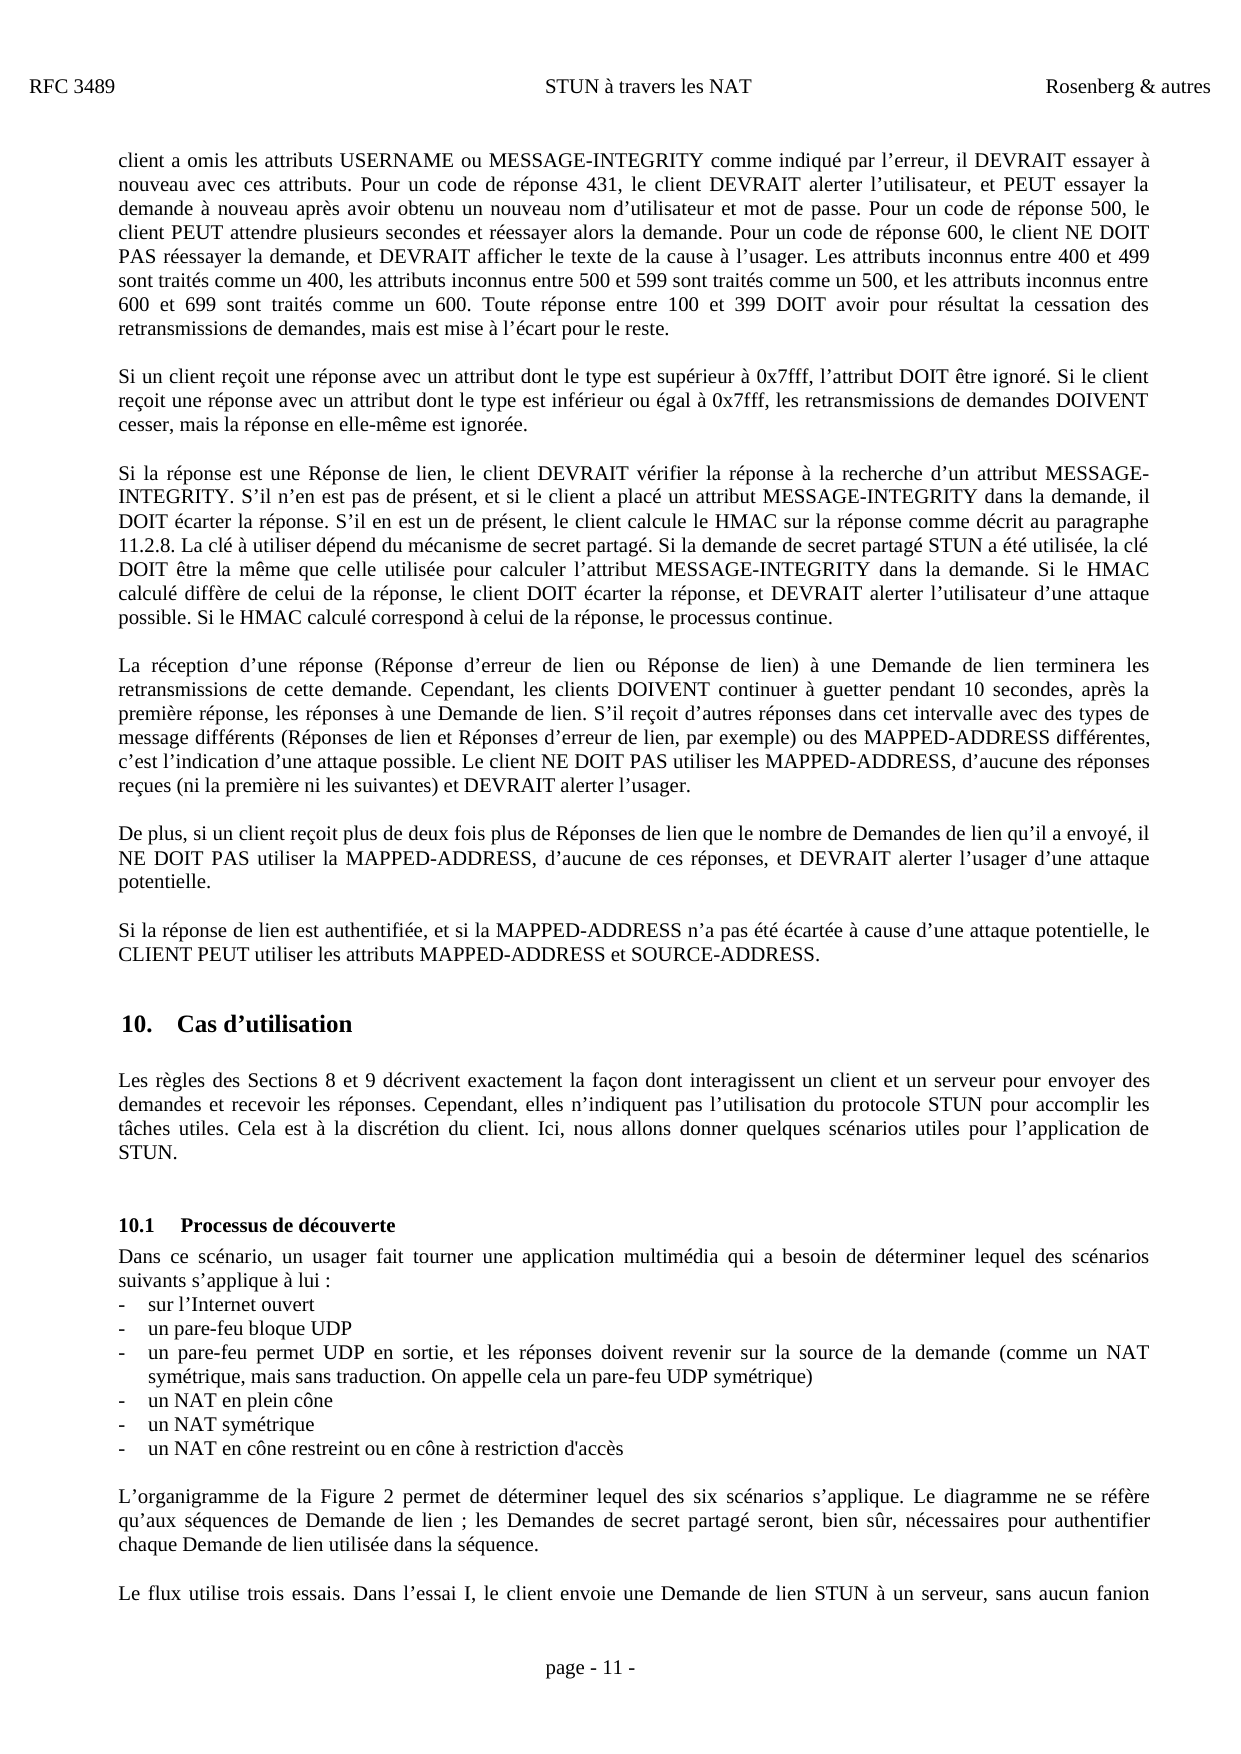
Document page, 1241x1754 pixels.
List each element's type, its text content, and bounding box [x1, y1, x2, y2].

text L’organigramme de la Figure 2 permet de déterminer lequel des six scénarios s’applique. Le diagramme ne se réfère qu’aux séquences de Demande de lien ; les Demandes de secret partagé seront, bien sûr, nécessaires pour authentifier chaque Demande de lien utilisée dans la séquence. [118, 1484, 1151, 1556]
list - un pare-feu bloque UDP [118, 1316, 1151, 1340]
text Si un client reçoit une réponse avec un attribut dont le type est supérieur à 0x7fff, l’attribut DOIT être ignoré. Si le client reçoit une réponse avec un attribut dont le type est inférieur ou égal à 0x7fff, les retransmissions de demandes DOIVENT cesser, mais la réponse en elle-même est ignorée. [118, 364, 1151, 436]
text Si la réponse est une Réponse de lien, le client DEVRAIT vérifier la réponse à la recherche d’un attribut MESSAGE-INTEGRITY. S’il n’en est pas de présent, et si le client a placé un attribut MESSAGE-INTEGRITY dans la demande, il DOIT écarter la réponse. S’il en est un de présent, le client calcule le HMAC sur la réponse comme décrit au paragraphe 11.2.8. La clé à utiliser dépend du mécanisme de secret partagé. Si la demande de secret partagé STUN a été utilisée, la clé DOIT être la même que celle utilisée pour calculer l’attribut MESSAGE-INTEGRITY dans la demande. Si le HMAC calculé diffère de celui de la réponse, le client DOIT écarter la réponse, et DEVRAIT alerter l’utilisateur d’une attaque possible. Si le HMAC calculé correspond à celui de la réponse, le processus continue. [118, 460, 1151, 629]
text La réception d’une réponse (Réponse d’erreur de lien ou Réponse de lien) à une Demande de lien terminera les retransmissions de cette demande. Cependant, les clients DOIVENT continuer à guetter pendant 10 secondes, après la première réponse, les réponses à une Demande de lien. S’il reçoit d’autres réponses dans cet intervalle avec des types de message différents (Réponses de lien et Réponses d’erreur de lien, par exemple) ou des MAPPED-ADDRESS différentes, c’est l’indication d’une attaque possible. Le client NE DOIT PAS utiliser les MAPPED-ADDRESS, d’aucune des réponses reçues (ni la première ni les suivantes) et DEVRAIT alerter l’usager. [118, 653, 1151, 797]
text Le flux utilise trois essais. Dans l’essai I, le client envoie une Demande de lien STUN à un serveur, sans aucun fanion [118, 1580, 1151, 1604]
list - un NAT en plein cône [118, 1388, 1151, 1412]
list - un NAT symétrique [118, 1412, 1151, 1436]
subtitle 10. Cas d’utilisation [121, 1009, 1151, 1037]
list - sur l’Internet ouvert [118, 1292, 1151, 1316]
text Si la réponse de lien est authentifiée, et si la MAPPED-ADDRESS n’a pas été écartée à cause d’une attaque potentielle, le CLIENT PEUT utiliser les attributs MAPPED-ADDRESS et SOURCE-ADDRESS. [118, 918, 1151, 966]
list - un NAT en cône restreint ou en cône à restriction d'accès [118, 1436, 1151, 1460]
text De plus, si un client reçoit plus de deux fois plus de Réponses de lien que le nombre de Demandes de lien qu’il a envoyé, il NE DOIT PAS utiliser la MAPPED-ADDRESS, d’aucune de ces réponses, et DEVRAIT alerter l’usager d’une attaque potentielle. [118, 821, 1151, 893]
list - un pare-feu permet UDP en sortie, et les réponses doivent revenir sur la source de la demande (comme un NAT symétrique, mais sans traduction. On appelle cela un pare-feu UDP symétrique) [118, 1340, 1151, 1388]
text Les règles des Sections 8 et 9 décrivent exactement la façon dont interagissent un client et un serveur pour envoyer des demandes et recevoir les réponses. Cependant, elles n’indiquent pas l’utilisation du protocole STUN pour accomplir les tâches utiles. Cela est à la discrétion du client. Ici, nous allons donner quelques scénarios utiles pour l’application de STUN. [118, 1068, 1151, 1164]
text client a omis les attributs USERNAME ou MESSAGE-INTEGRITY comme indiqué par l’erreur, il DEVRAIT essayer à nouveau avec ces attributs. Pour un code de réponse 431, le client DEVRAIT alerter l’utilisateur, et PEUT essayer la demande à nouveau après avoir obtenu un nouveau nom d’utilisateur et mot de passe. Pour un code de réponse 500, le client PEUT attendre plusieurs secondes et réessayer alors la demande. Pour un code de réponse 600, le client NE DOIT PAS réessayer la demande, et DEVRAIT afficher le texte de la cause à l’usager. Les attributs inconnus entre 400 et 499 sont traités comme un 400, les attributs inconnus entre 500 et 599 sont traités comme un 500, et les attributs inconnus entre 600 et 699 sont traités comme un 600. Toute réponse entre 100 et 399 DOIT avoir pour résultat la cessation des retransmissions de demandes, mais est mise à l’écart pour le reste. [118, 148, 1151, 340]
text Dans ce scénario, un usager fait tourner une application multimédia qui a besoin de déterminer lequel des scénarios suivants s’applique à lui : [118, 1243, 1151, 1292]
subtitle 10.1 Processus de découverte [118, 1213, 1151, 1237]
